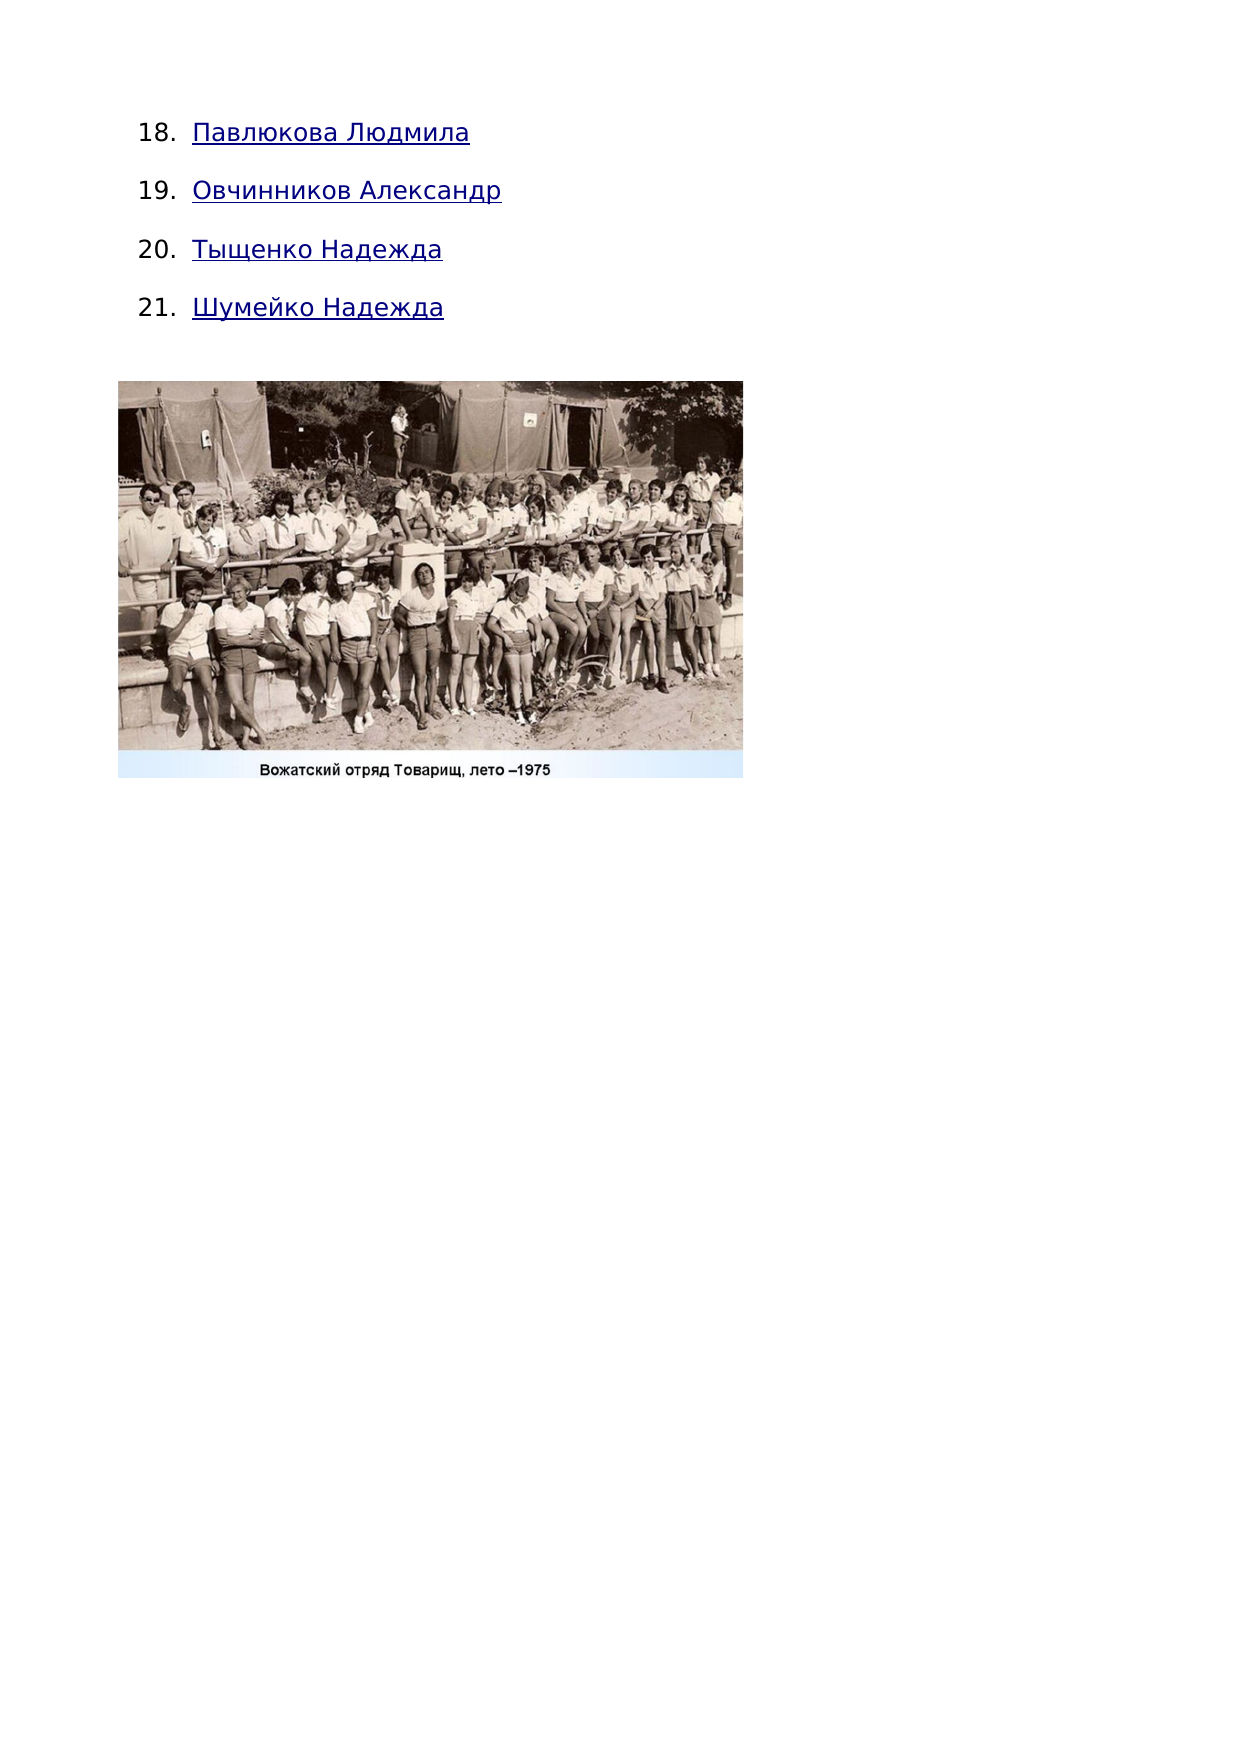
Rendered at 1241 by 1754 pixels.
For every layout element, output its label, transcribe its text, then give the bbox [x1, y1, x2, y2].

list Тыщенко Надежда [177, 235, 1122, 293]
list Овчинников Александр [177, 176, 1122, 235]
picture [118, 381, 744, 778]
list Шумейко Надежда [177, 293, 1122, 351]
list Павлюкова Людмила [177, 118, 1122, 176]
